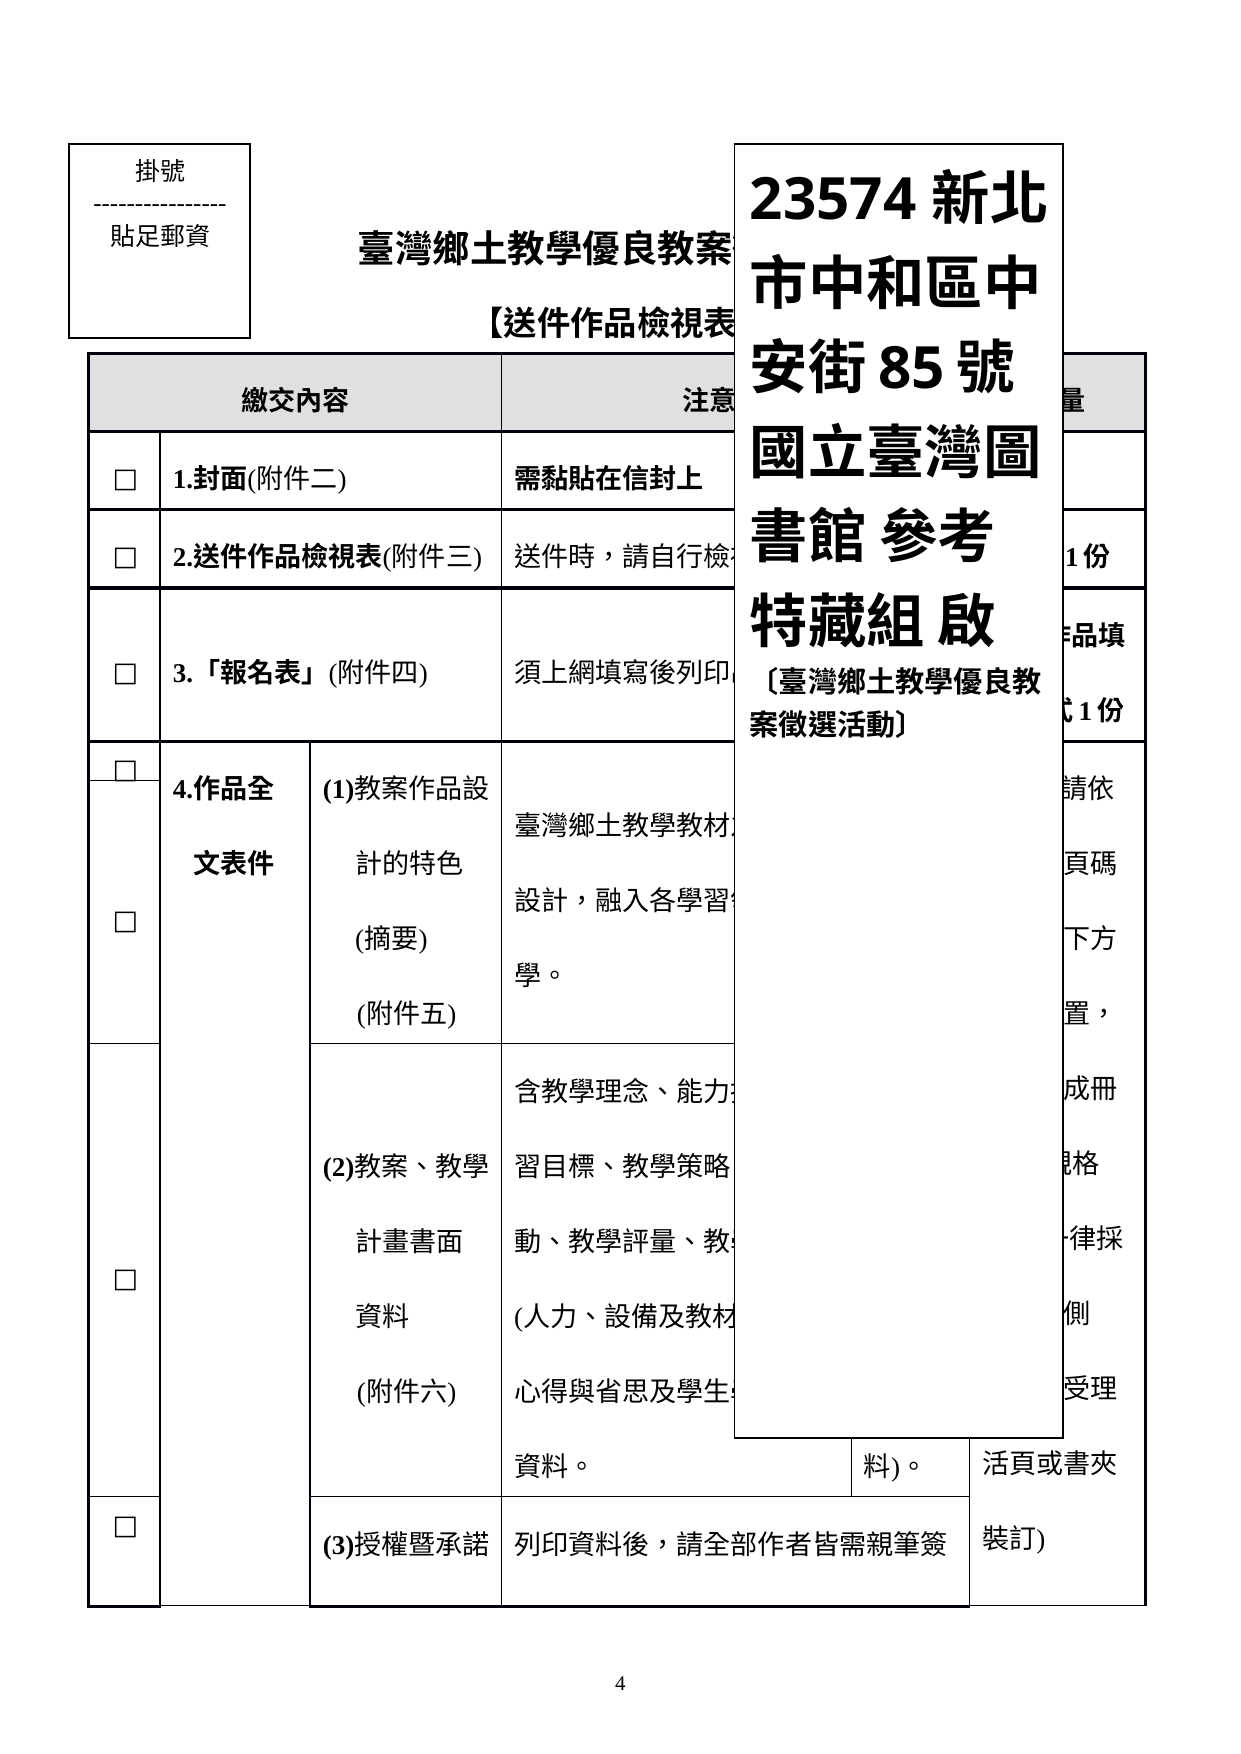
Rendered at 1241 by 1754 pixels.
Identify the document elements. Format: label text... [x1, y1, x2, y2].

table_cell (1)~(3)請依序編列頁碼於每頁下方居中位置，並裝訂成冊(裝訂規格A4，一律採釘書機側釘，不受理活頁或書夾裝訂) [970, 743, 1144, 1605]
table_cell 1.封面(附件二) [161, 433, 501, 508]
text 掛號 [84, 152, 235, 188]
table_cell 2.送件作品檢視表(附件三) [161, 511, 501, 586]
table_header 繳交內容 [90, 355, 501, 430]
text 臺灣鄉土教學優良教案徵選活動 [251, 202, 734, 277]
text 23574 新北市中和區中安街85號 [749, 152, 1048, 406]
text 臺灣鄉土教學優良教案徵選活動 [1064, 202, 1152, 277]
table_cell 3.「報名表」(附件四) [161, 590, 501, 739]
table_cell (2)教案、教學計畫書面資料 (附件六) [311, 1044, 501, 1496]
table_cell (1)教案作品設計的特色(摘要) (附件五) [311, 743, 501, 1043]
table_cell 一式1份 [1064, 511, 1144, 586]
table_cell 臺灣鄉土教學教材之研究與設計，融入各學習領域教學。 [502, 743, 734, 1043]
text 貼足郵資 [84, 217, 235, 253]
table_cell 需黏貼在信封上 [502, 433, 734, 508]
table_cell □ [90, 1044, 159, 1496]
table_cell [1064, 433, 1144, 508]
table_cell □ [90, 743, 159, 780]
table_cell 列印資料後，請全部作者皆需親筆簽 [502, 1497, 969, 1605]
table_cell □ [90, 511, 159, 586]
table_cell □ [90, 1497, 159, 1605]
text (附件三) [1064, 164, 1152, 202]
table_cell □ [90, 433, 159, 508]
text 國立臺灣圖書館 參考特藏組 啟 [749, 406, 1048, 659]
table_header 注意事項 [502, 355, 734, 430]
table_header 數量 [1064, 355, 1144, 430]
text 〔臺灣鄉土教學優良教案徵選活動〕 [749, 659, 1048, 744]
table_cell 須上網填寫後列印出。 [502, 590, 734, 739]
table_cell (3)授權暨承諾 [311, 1497, 501, 1605]
table_cell 每件作品填寫一式1份 [1064, 590, 1144, 739]
table_cell 4.作品全文表件 [161, 743, 309, 1605]
text (附件三) [251, 164, 734, 202]
table_cell 合計30頁為限(含圖片、表單等資料)。 [852, 1439, 969, 1496]
table_cell 送件時，請自行檢視並勾選。 [502, 511, 734, 586]
text 【送件作品檢視表】 [89, 277, 734, 352]
table_cell □ [90, 781, 159, 1043]
text 【送件作品檢視表】 [1064, 277, 1152, 352]
table_cell 含教學理念、能力指標、學習目標、教學策略、教學活動、教學評量、教學資源(人力、設備及教材)、教學心得與省思及學生學習單等資料。 [502, 1044, 851, 1496]
text ---------------- [84, 188, 235, 217]
table_cell □ [90, 590, 159, 739]
